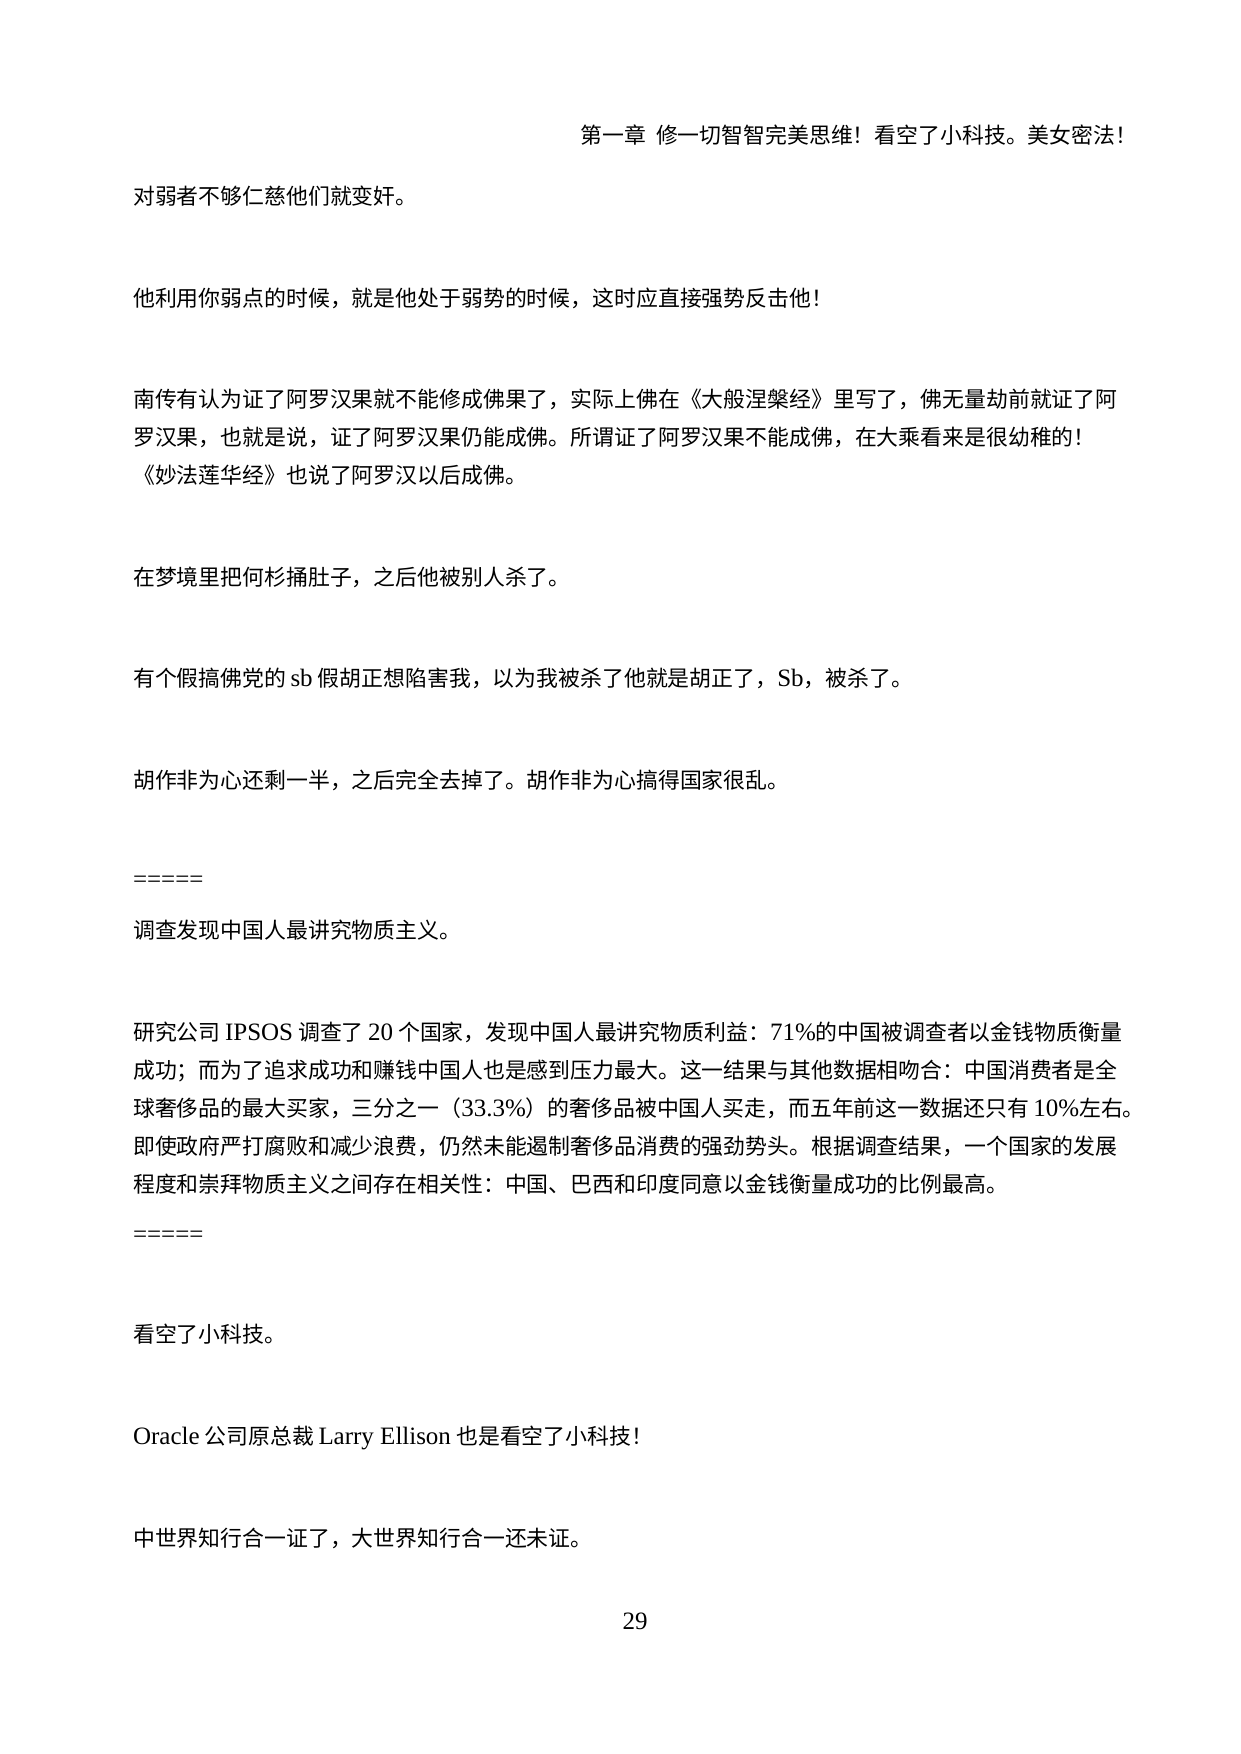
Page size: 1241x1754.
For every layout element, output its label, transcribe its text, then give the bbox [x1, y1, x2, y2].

text 对弱者不够仁慈他们就变奸。 [133, 179, 1137, 211]
text 有个假搞佛党的sb假胡正想陷害我，以为我被杀了他就是胡正了，Sb，被杀了。 [133, 661, 1137, 693]
text Oracle公司原总裁Larry Ellison也是看空了小科技！ [133, 1419, 1137, 1451]
text 在梦境里把何杉捅肚子，之后他被别人杀了。 [133, 560, 1137, 591]
text ===== [133, 864, 1137, 893]
text 看空了小科技。 [133, 1317, 1137, 1349]
text 他利用你弱点的时候，就是他处于弱势的时候，这时应直接强势反击他！ [133, 281, 1137, 312]
text 南传有认为证了阿罗汉果就不能修成佛果了，实际上佛在《大般涅槃经》里写了，佛无量劫前就证了阿罗汉果，也就是说，证了阿罗汉果仍能成佛。所谓证了阿罗汉果不能成佛，在大乘看来是很幼稚的！《妙法莲华经》也说了阿罗汉以后成佛。 [133, 382, 1137, 490]
text 胡作非为心还剩一半，之后完全去掉了。胡作非为心搞得国家很乱。 [133, 763, 1137, 794]
text 中世界知行合一证了，大世界知行合一还未证。 [133, 1521, 1137, 1552]
text 调查发现中国人最讲究物质主义。 [133, 913, 1137, 945]
text ===== [133, 1219, 1137, 1248]
text 研究公司IPSOS调查了20个国家，发现中国人最讲究物质利益：71%的中国被调查者以金钱物质衡量成功；而为了追求成功和赚钱中国人也是感到压力最大。这一结果与其他数据相吻合：中国消费者是全球奢侈品的最大买家，三分之一（33.3%）的奢侈品被中国人买走，而五年前这一数据还只有10%左右。即使政府严打腐败和减少浪费，仍然未能遏制奢侈品消费的强劲势头。根据调查结果，一个国家的发展程度和崇拜物质主义之间存在相关性：中国、巴西和印度同意以金钱衡量成功的比例最高。 [133, 1015, 1137, 1198]
